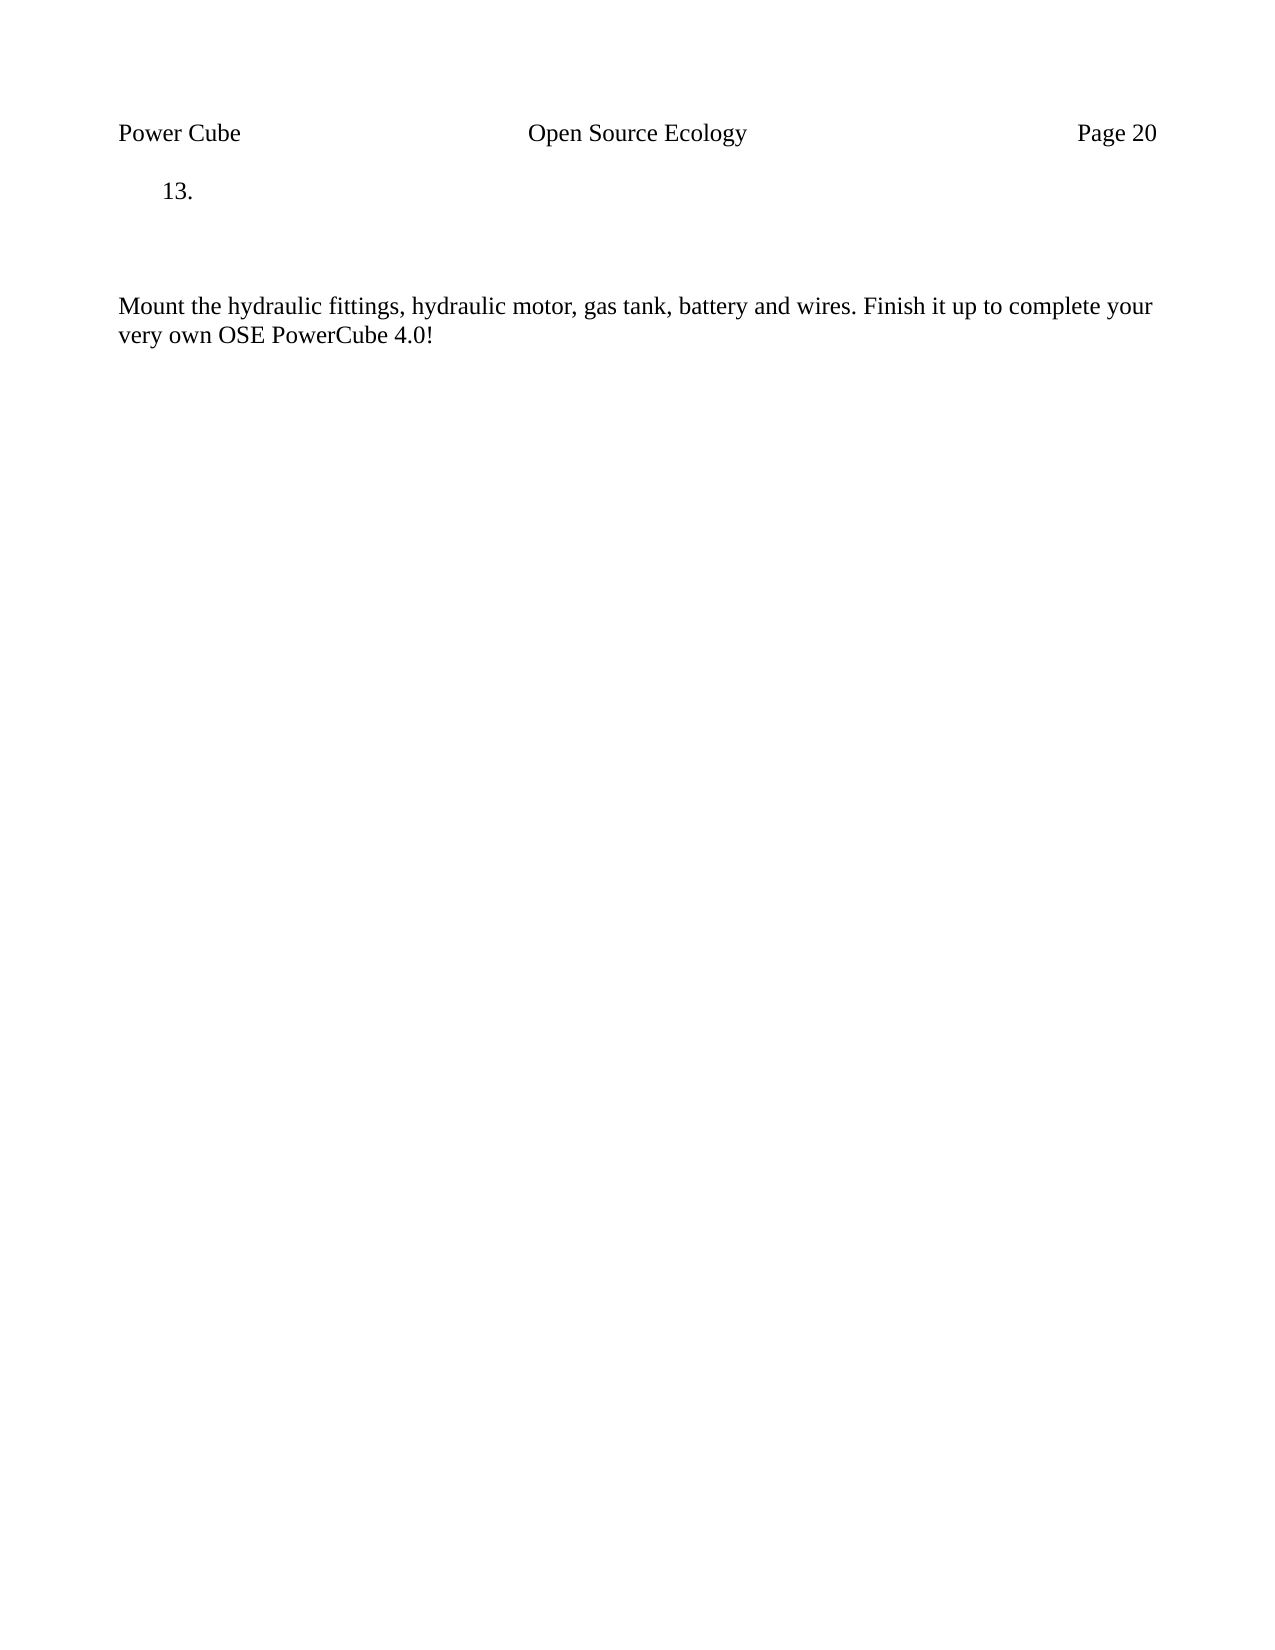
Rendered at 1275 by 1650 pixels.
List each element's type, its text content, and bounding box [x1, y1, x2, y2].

text Mount the hydraulic fittings, hydraulic motor, gas tank, battery and wires. Finish it up to complete your very own OSE PowerCube 4.0! [118, 291, 1157, 349]
